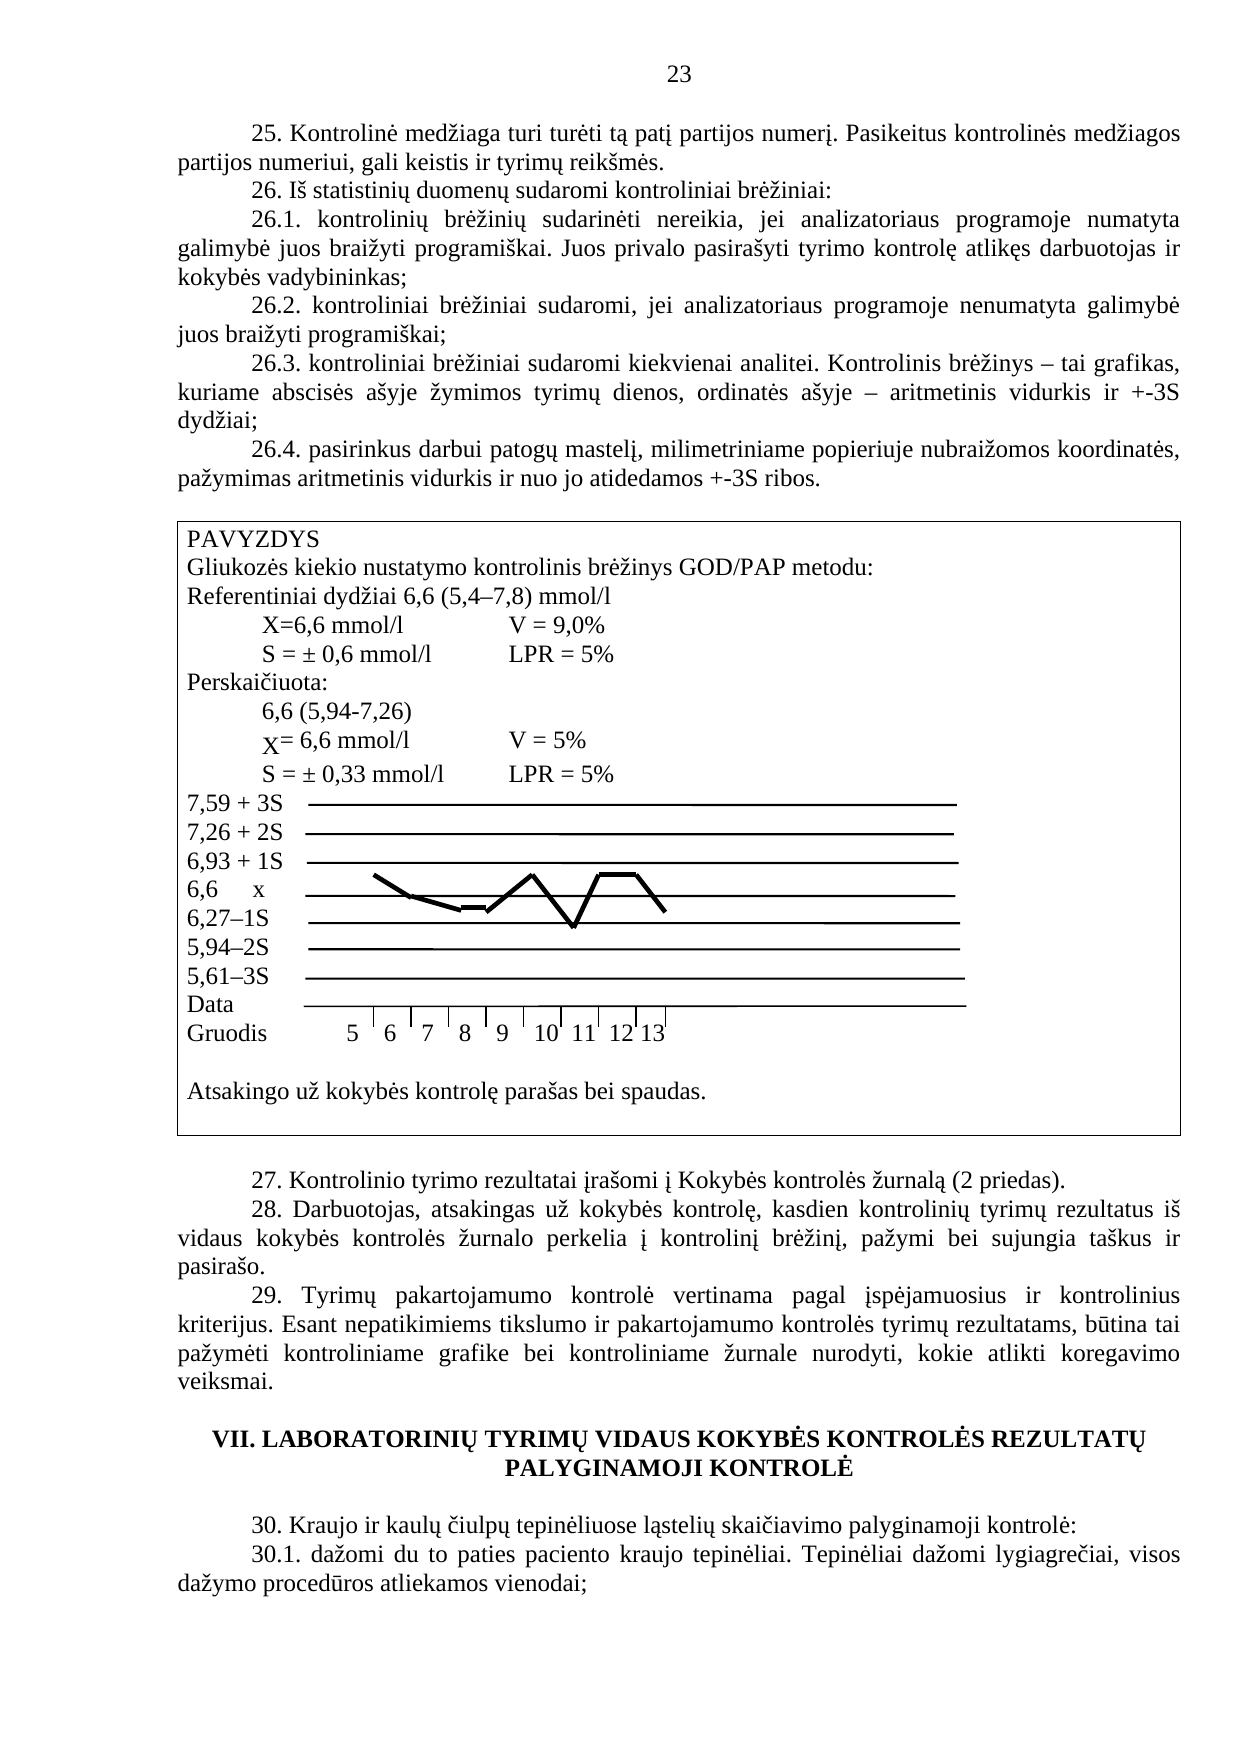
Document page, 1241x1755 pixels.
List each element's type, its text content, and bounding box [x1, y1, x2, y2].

text 27. Kontrolinio tyrimo rezultatai įrašomi į Kokybės kontrolės žurnalą (2 priedas). [177, 1165, 1181, 1194]
text Data [178, 986, 1180, 1015]
text 6,93 + 1S [178, 843, 1180, 871]
text VII. LABORATORINIŲ TYRIMŲ VIDAUS KOKYBĖS KONTROLĖS REZULTATŲ PALYGINAMOJI KONTROLĖ [177, 1424, 1181, 1481]
text 29. Tyrimų pakartojamumo kontrolė vertinama pagal įspėjamuosius ir kontrolinius kriterijus. Esant nepatikimiems tikslumo ir pakartojamumo kontrolės tyrimų rezultatams, būtina tai pažymėti kontroliniame grafike bei kontroliniame žurnale nurodyti, kokie atlikti koregavimo veiksmai. [177, 1280, 1181, 1395]
text 26. Iš statistinių duomenų sudaromi kontroliniai brėžiniai: [177, 176, 1181, 204]
text 7,26 + 2S [178, 814, 1180, 843]
text Gruodis 5 6 7 8 9 10 11 12 13 [178, 1015, 1180, 1047]
text [556, 900, 583, 921]
text 7,59 + 3S [178, 785, 1180, 814]
text 26.1. kontrolinių brėžinių sudarinėti nereikia, jei analizatoriaus programoje numatyta galimybė juos braižyti programiškai. Juos privalo pasirašyti tyrimo kontrolę atlikęs darbuotojas ir kokybės vadybininkas; [177, 204, 1181, 291]
text 26.2. kontroliniai brėžiniai sudaromi, jei analizatoriaus programoje nenumatyta galimybė juos braižyti programiškai; [177, 291, 1181, 348]
text Gliukozės kiekio nustatymo kontrolinis brėžinys GOD/PAP metodu: [178, 549, 1180, 578]
text 6,27–1S [178, 900, 570, 929]
text 28. Darbuotojas, atsakingas už kokybės kontrolę, kasdien kontrolinių tyrimų rezultatus iš vidaus kokybės kontrolės žurnalo perkelia į kontrolinį brėžinį, pažymi bei sujungia taškus ir pasirašo. [177, 1194, 1181, 1280]
text S = ± 0,6 mmol/l LPR = 5% [178, 636, 1180, 664]
text 26.3. kontroliniai brėžiniai sudaromi kiekvienai analitei. Kontrolinis brėžinys – tai grafikas, kuriame abscisės ašyje žymimos tyrimų dienos, ordinatės ašyje – aritmetinis vidurkis ir +-3S dydžiai; [177, 348, 1181, 434]
text Perskaičiuota: [178, 664, 1180, 693]
text [577, 900, 1180, 929]
text X= 6,6 mmol/l V = 5% [178, 722, 1180, 756]
text pavyzdys [178, 522, 1180, 549]
text Referentiniai dydžiai 6,6 (5,4–7,8) mmol/l [178, 578, 1180, 607]
text S = ± 0,33 mmol/l LPR = 5% [178, 756, 1180, 785]
text 6,6 x [178, 871, 1180, 900]
text 5,61–3S [178, 958, 1180, 986]
text 6,6 (5,94-7,26) [178, 693, 1180, 722]
text 30. Kraujo ir kaulų čiulpų tepinėliuose ląstelių skaičiavimo palyginamoji kontrolė: [177, 1510, 1181, 1539]
text 26.4. pasirinkus darbui patogų mastelį, milimetriniame popieriuje nubraižomos koordinatės, pažymimas aritmetinis vidurkis ir nuo jo atidedamos +-3S ribos. [177, 434, 1181, 492]
text Atsakingo už kokybės kontrolę parašas bei spaudas. [178, 1073, 1180, 1104]
text 25. Kontrolinė medžiaga turi turėti tą patį partijos numerį. Pasikeitus kontrolinės medžiagos partijos numeriui, gali keistis ir tyrimų reikšmės. [177, 118, 1181, 176]
text 5,94–2S [178, 929, 1180, 958]
text 30.1. dažomi du to paties paciento kraujo tepinėliai. Tepinėliai dažomi lygiagrečiai, visos dažymo procedūros atliekamos vienodai; [177, 1539, 1181, 1596]
text X=6,6 mmol/l V = 9,0% [178, 607, 1180, 636]
